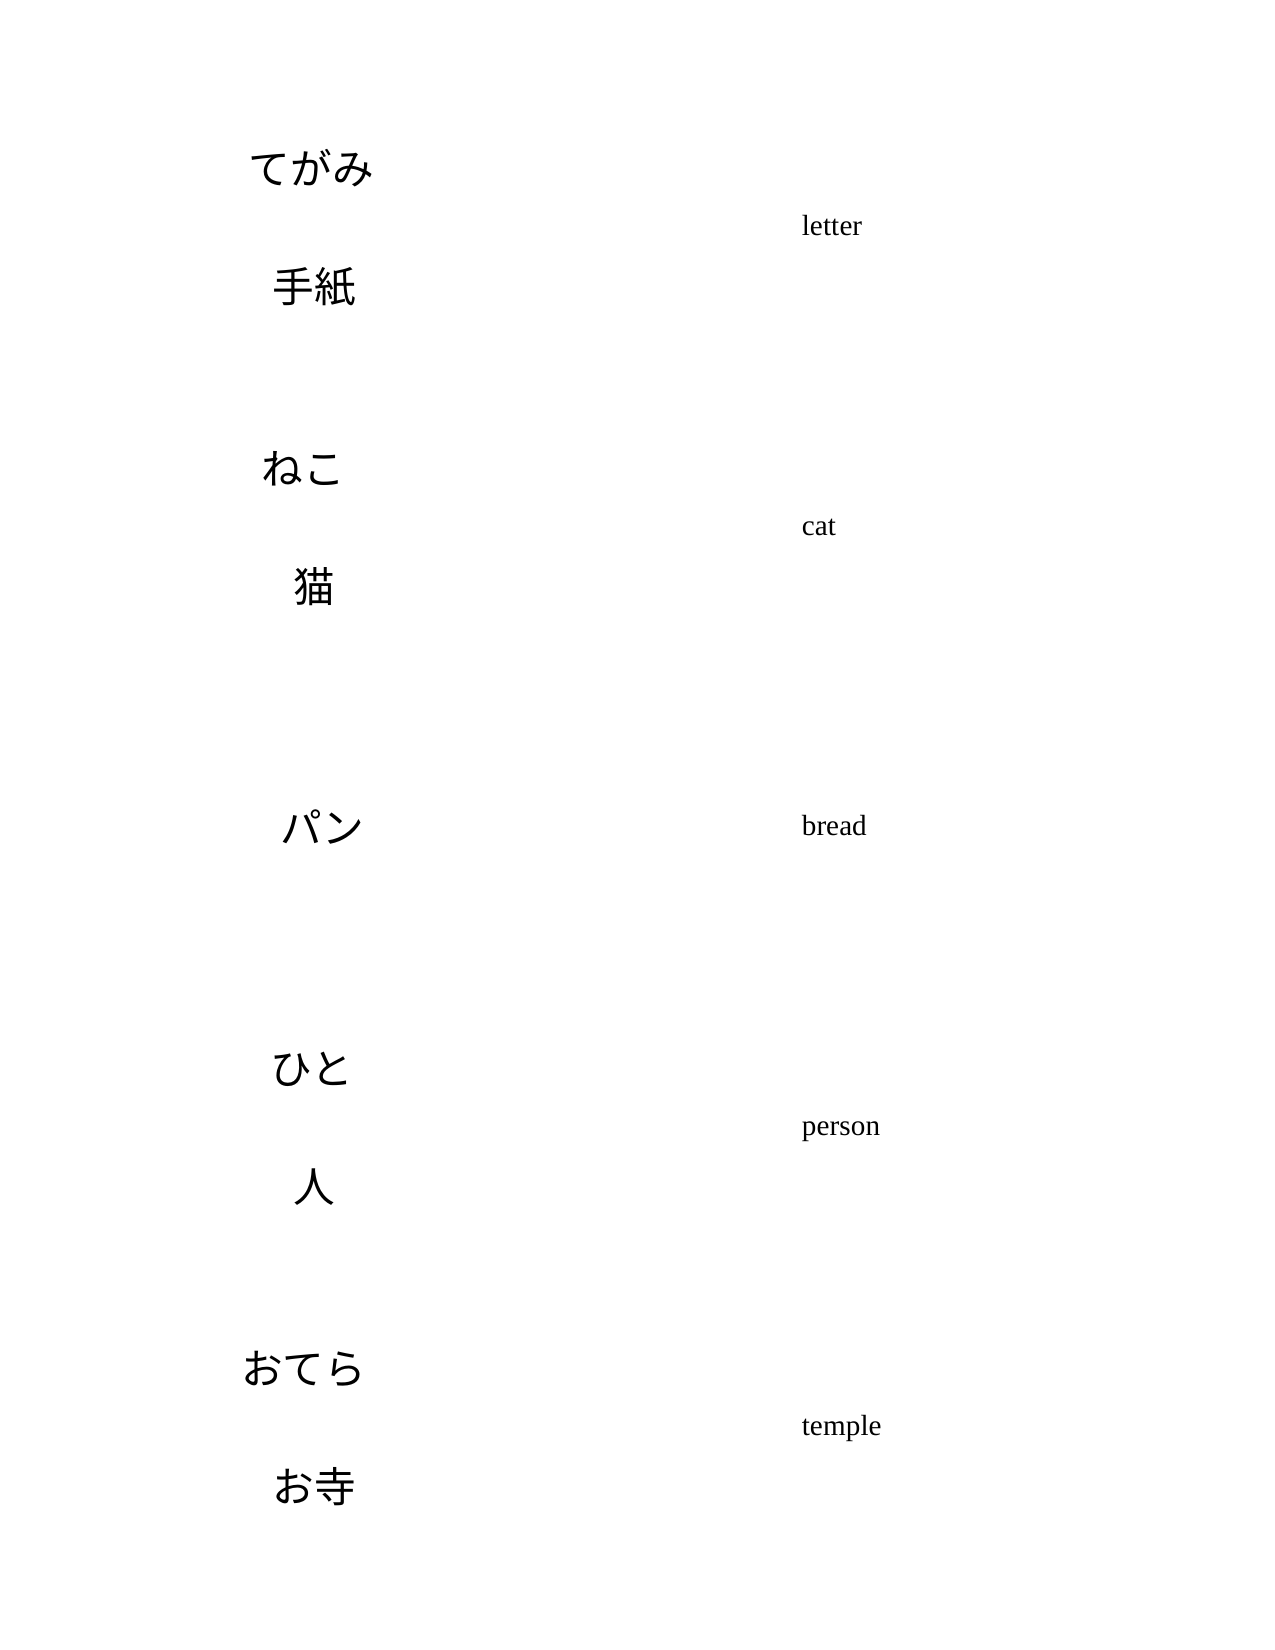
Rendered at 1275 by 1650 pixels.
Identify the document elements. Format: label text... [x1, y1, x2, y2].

table_cell [622, 1275, 650, 1575]
table_cell [622, 975, 650, 1275]
table_cell ひと 人 [22, 975, 622, 1275]
table_cell bread [650, 675, 1250, 975]
table_cell cat [650, 375, 1250, 675]
table_header てがみ 手紙 [22, 75, 622, 375]
table_cell おてら お寺 [22, 1275, 622, 1575]
table_cell temple [650, 1275, 1250, 1575]
table_cell [622, 375, 650, 675]
table_cell ねこ 猫 [22, 375, 622, 675]
table_header [622, 75, 650, 375]
table_cell パン [22, 675, 622, 975]
table_header letter [650, 75, 1250, 375]
table_cell [622, 675, 650, 975]
table_cell person [650, 975, 1250, 1275]
